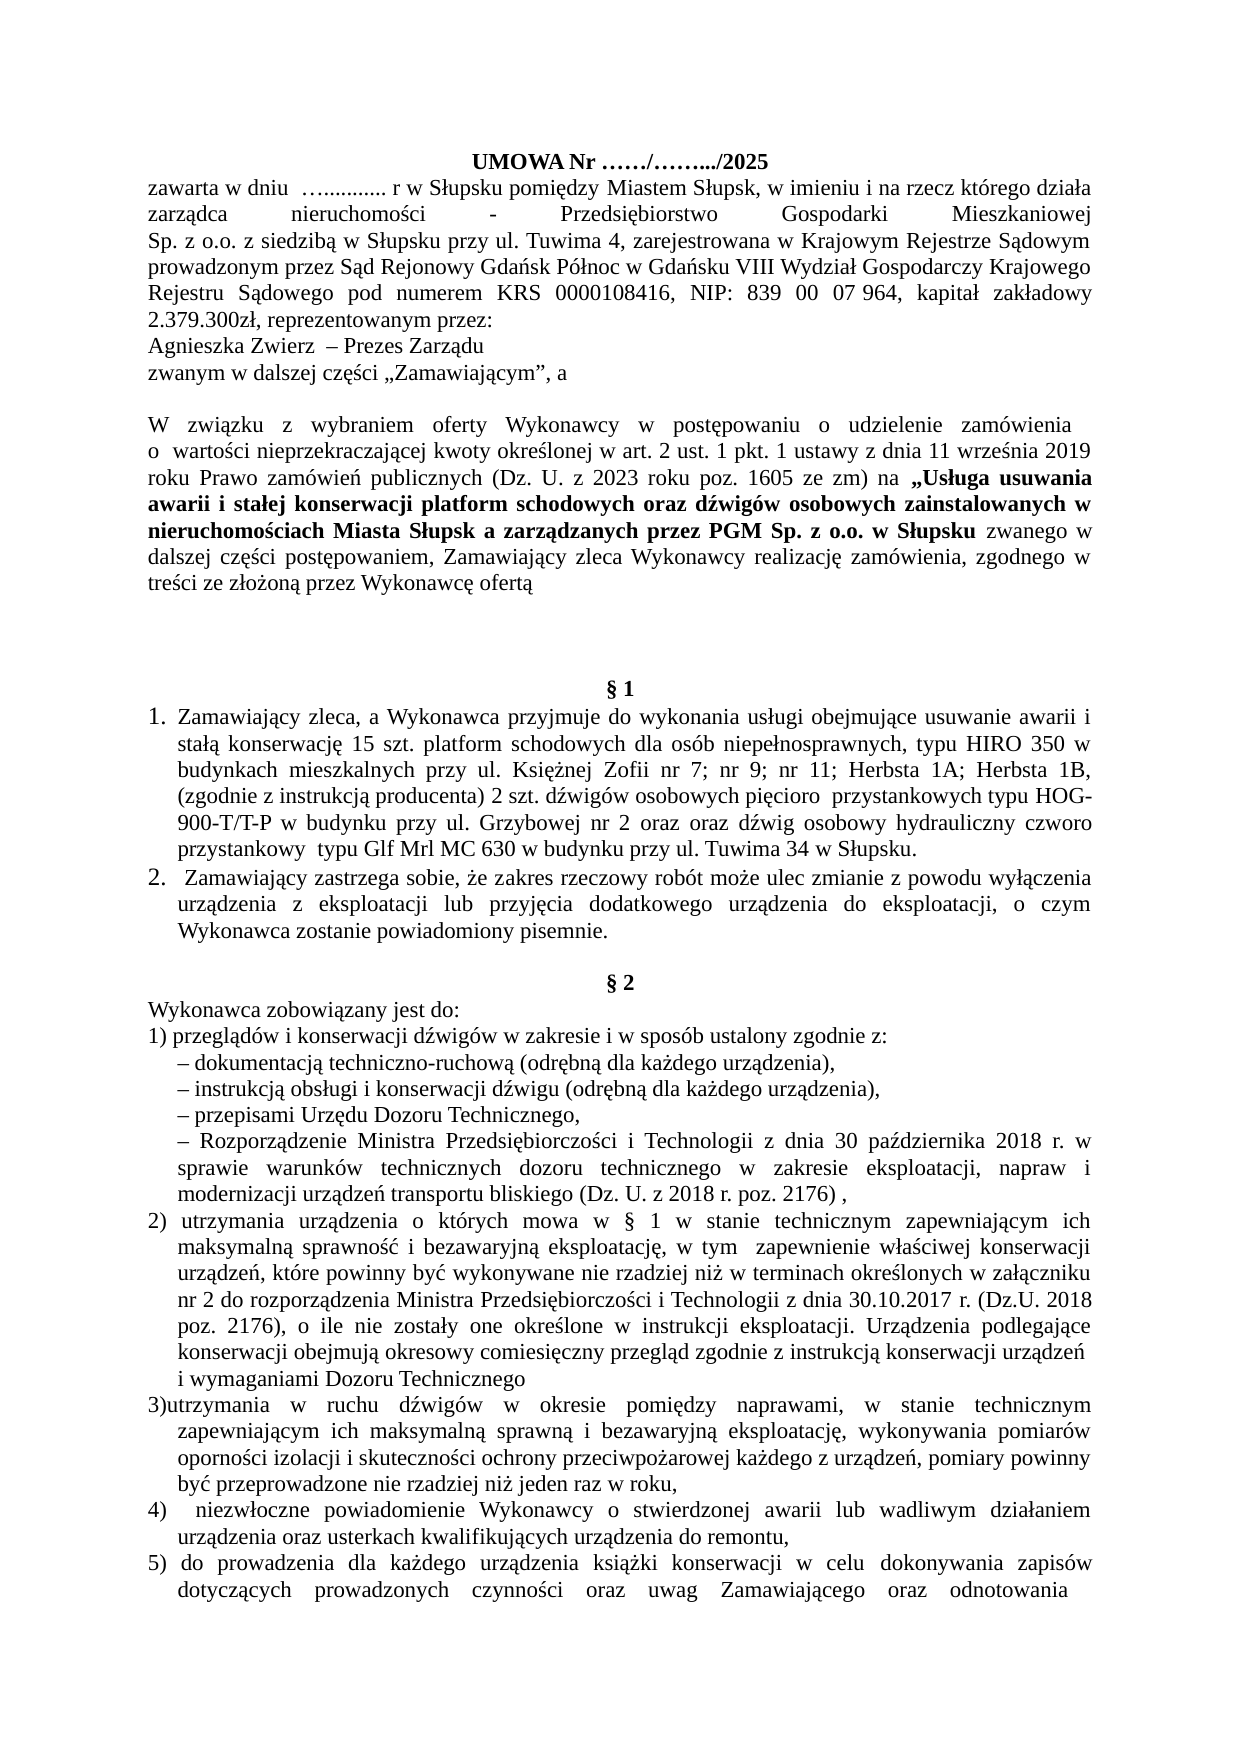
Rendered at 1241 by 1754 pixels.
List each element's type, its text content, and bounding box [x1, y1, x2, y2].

list Zamawiający zastrzega sobie, że zakres rzeczowy robót może ulec zmianie z powodu wyłączenia urządzenia z eksploatacji lub przyjęcia dodatkowego urządzenia do eksploatacji, o czym Wykonawca zostanie powiadomiony pisemnie. [148, 862, 1092, 943]
text § 2 [148, 969, 1092, 996]
text Agnieszka Zwierz – Prezes Zarządu [148, 332, 1092, 358]
text W związku z wybraniem oferty Wykonawcy w postępowaniu o udzielenie zamówienia o wartości nieprzekraczającej kwoty określonej w art. 2 ust. 1 pkt. 1 ustawy z dnia 11 września 2019 roku Prawo zamówień publicznych (Dz. U. z 2023 roku poz. 1605 ze zm) na „Usługa usuwania awarii i stałej konserwacji platform schodowych oraz dźwigów osobowych zainstalowanych w nieruchomościach Miasta Słupsk a zarządzanych przez PGM Sp. z o.o. w Słupsku zwanego w dalszej części postępowaniem, Zamawiający zleca Wykonawcy realizację zamówienia, zgodnego w treści ze złożoną przez Wykonawcę ofertą [148, 411, 1092, 596]
text 5) do prowadzenia dla każdego urządzenia książki konserwacji w celu dokonywania zapisów dotyczących prowadzonych czynności oraz uwag Zamawiającego oraz odnotowania [148, 1549, 1092, 1602]
text – dokumentacją techniczno-ruchową (odrębną dla każdego urządzenia), [177, 1048, 1092, 1075]
text zawarta w dniu …........... r w Słupsku pomiędzy Miastem Słupsk, w imieniu i na rzecz którego działa zarządca nieruchomości - Przedsiębiorstwo Gospodarki Mieszkaniowej Sp. z o.o. z siedzibą w Słupsku przy ul. Tuwima 4, zarejestrowana w Krajowym Rejestrze Sądowym prowadzonym przez Sąd Rejonowy Gdańsk Północ w Gdańsku VIII Wydział Gospodarczy Krajowego Rejestru Sądowego pod numerem KRS 0000108416, NIP: 839 00 07 964, kapitał zakładowy 2.379.300zł, reprezentowanym przez: [148, 174, 1092, 332]
text 3)utrzymania w ruchu dźwigów w okresie pomiędzy naprawami, w stanie technicznym zapewniającym ich maksymalną sprawną i bezawaryjną eksploatację, wykonywania pomiarów oporności izolacji i skuteczności ochrony przeciwpożarowej każdego z urządzeń, pomiary powinny być przeprowadzone nie rzadziej niż jeden raz w roku, [148, 1391, 1092, 1497]
text – instrukcją obsługi i konserwacji dźwigu (odrębną dla każdego urządzenia), [177, 1075, 1092, 1101]
text 4) niezwłoczne powiadomienie Wykonawcy o stwierdzonej awarii lub wadliwym działaniem urządzenia oraz usterkach kwalifikujących urządzenia do remontu, [148, 1497, 1092, 1549]
text – Rozporządzenie Ministra Przedsiębiorczości i Technologii z dnia 30 października 2018 r. w sprawie warunków technicznych dozoru technicznego w zakresie eksploatacji, napraw i modernizacji urządzeń transportu bliskiego (Dz. U. z 2018 r. poz. 2176) , [177, 1128, 1092, 1207]
list Zamawiający zleca, a Wykonawca przyjmuje do wykonania usługi obejmujące usuwanie awarii i stałą konserwację 15 szt. platform schodowych dla osób niepełnosprawnych, typu HIRO 350 w budynkach mieszkalnych przy ul. Księżnej Zofii nr 7; nr 9; nr 11; Herbsta 1A; Herbsta 1B, (zgodnie z instrukcją producenta) 2 szt. dźwigów osobowych pięcioro przystankowych typu HOG-900-T/T-P w budynku przy ul. Grzybowej nr 2 oraz oraz dźwig osobowy hydrauliczny czworo przystankowy typu Glf Mrl MC 630 w budynku przy ul. Tuwima 34 w Słupsku. [148, 701, 1092, 862]
text 2) utrzymania urządzenia o których mowa w § 1 w stanie technicznym zapewniającym ich maksymalną sprawność i bezawaryjną eksploatację, w tym zapewnienie właściwej konserwacji urządzeń, które powinny być wykonywane nie rzadziej niż w terminach określonych w załączniku nr 2 do rozporządzenia Ministra Przedsiębiorczości i Technologii z dnia 30.10.2017 r. (Dz.U. 2018 poz. 2176), o ile nie zostały one określone w instrukcji eksploatacji. Urządzenia podlegające konserwacji obejmują okresowy comiesięczny przegląd zgodnie z instrukcją konserwacji urządzeń i wymaganiami Dozoru Technicznego [148, 1207, 1092, 1391]
text zwanym w dalszej części „Zamawiającym”, a [148, 358, 1092, 385]
text UMOWA Nr ……/…….../2025 [148, 148, 1092, 174]
text § 1 [148, 675, 1092, 701]
text Wykonawca zobowiązany jest do: [148, 996, 1092, 1022]
text 1) przeglądów i konserwacji dźwigów w zakresie i w sposób ustalony zgodnie z: [148, 1022, 1092, 1048]
text – przepisami Urzędu Dozoru Technicznego, [177, 1101, 1092, 1128]
